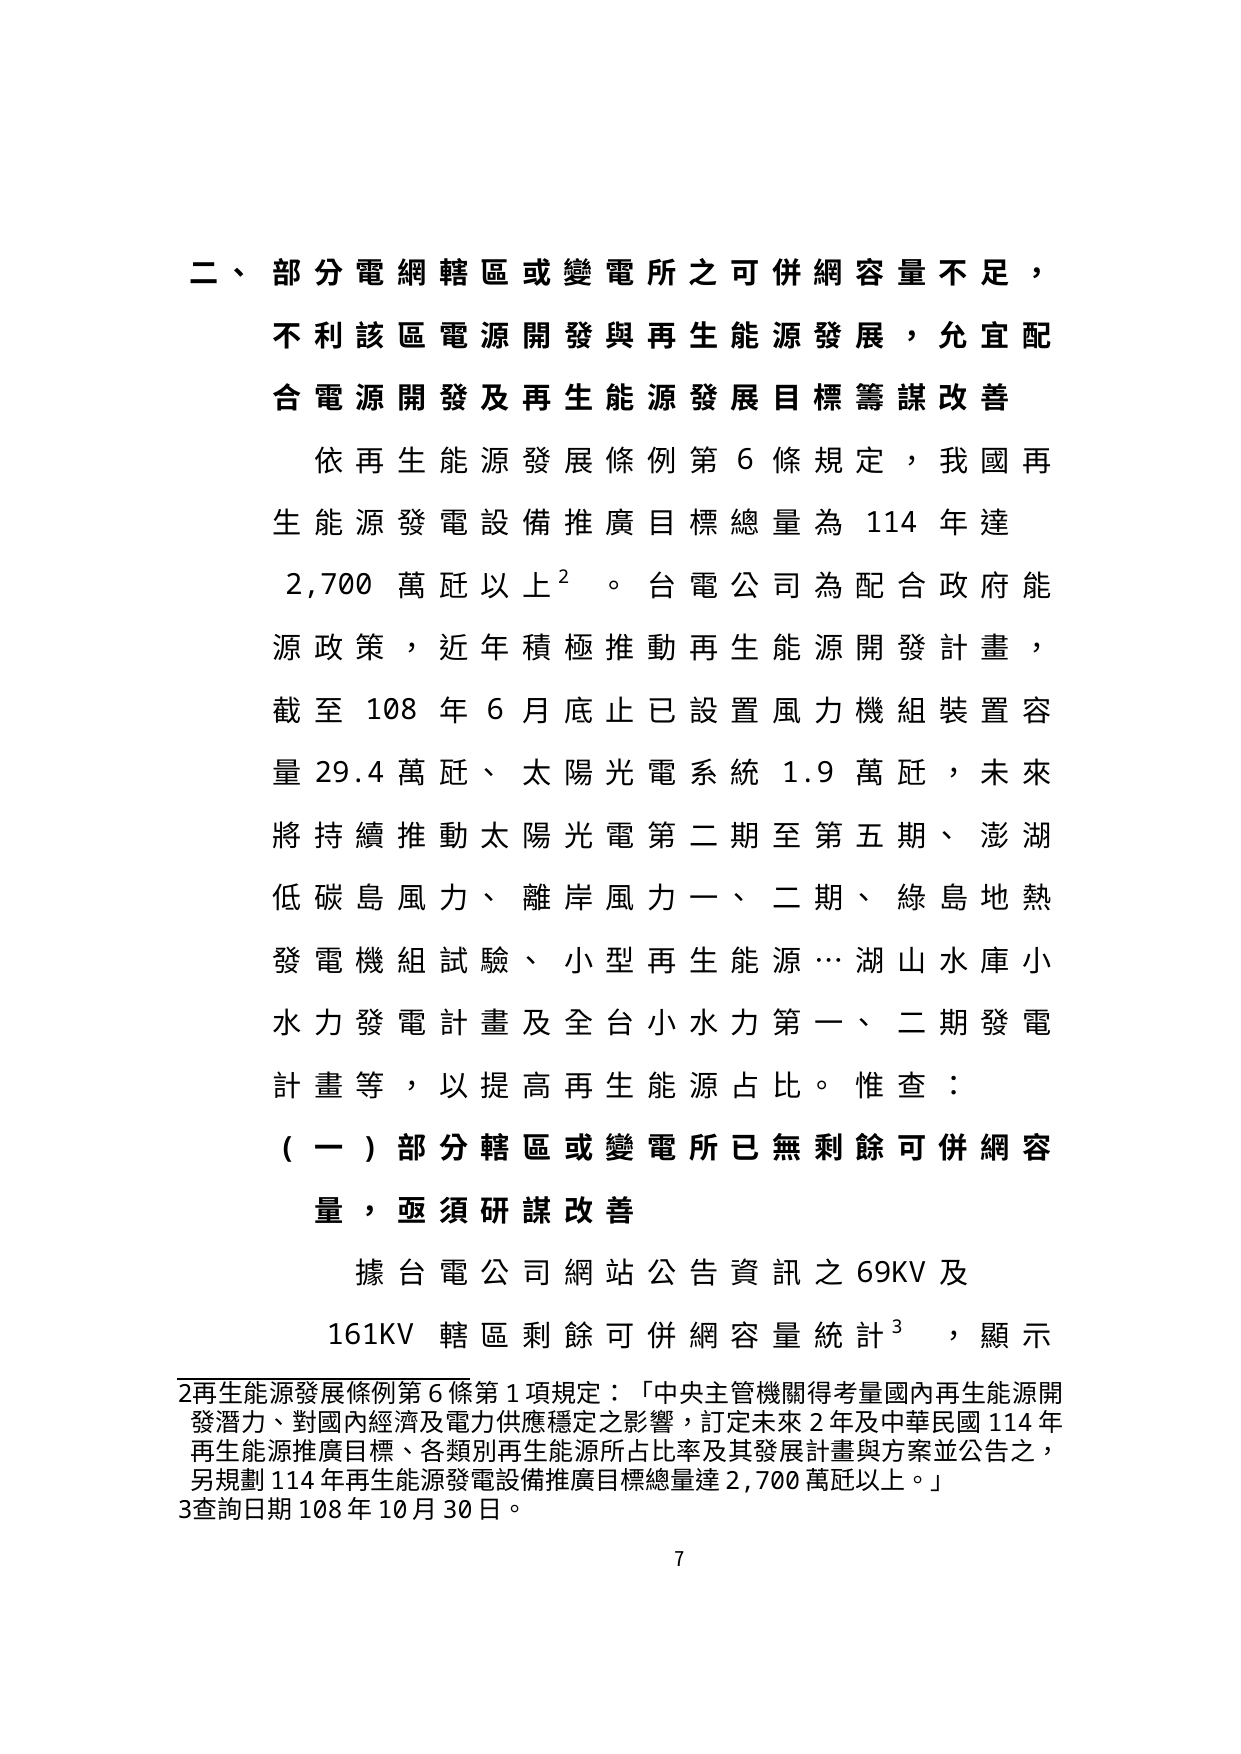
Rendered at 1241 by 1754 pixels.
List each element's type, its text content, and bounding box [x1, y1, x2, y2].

text 二、部分電網轄區或變電所之可併網容量不足，不利該區電源開發與再生能源發展，允宜配合電源開發及再生能源發展目標籌謀改善 [183, 229, 1058, 417]
text (一)部分轄區或變電所已無剩餘可併網容量，亟須研謀改善 [242, 1104, 1058, 1229]
text 依再生能源發展條例第6條規定，我國再生能源發電設備推廣目標總量為114年達2,700萬瓩以上。台電公司為配合政府能源政策，近年積極推動再生能源開發計畫，截至108年6月底止已設置風力機組裝置容量29.4萬瓩、太陽光電系統1.9萬瓩，未來將持續推動太陽光電第二期至第五期、澎湖低碳島風力、離岸風力一、二期、綠島地熱發電機組試驗、小型再生能源…湖山水庫小水力發電計畫及全台小水力第一、二期發電計畫等，以提高再生能源占比。惟查： [242, 417, 1058, 1104]
text 查詢日期108年10月30日。 [177, 1496, 1063, 1525]
text 再生能源發展條例第6條第1項規定：「中央主管機關得考量國內再生能源開發潛力、對國內經濟及電力供應穩定之影響，訂定未來2年及中華民國114年再生能源推廣目標、各類別再生能源所占比率及其發展計畫與方案並公告之，另規劃114年再生能源發電設備推廣目標總量達2,700萬瓩以上。」 [177, 1379, 1063, 1496]
text 據台電公司網站公告資訊之69KV及161KV轄區剩餘可併網容量統計，顯示69KV澎湖轄區之澎湖、馬公、湖西等3個變電所已無剩餘可併網容量。另161KV(超高壓)之龍潭南、后里及彰濱等3個轄區亦無剩餘可併網容量。又部分轄區雖整體尚餘可併網容量，惟轄區中部分變電所已無剩餘之可併網容量，例如69KV之新營轄區新塭變電所、161KV之龍潭北轄區之中壢變電所、高港轄區南工甲及林園變電所(詳附表1)，亟需研謀改善，以免影響電源開發及再生能源發展。 [271, 1229, 1058, 1354]
